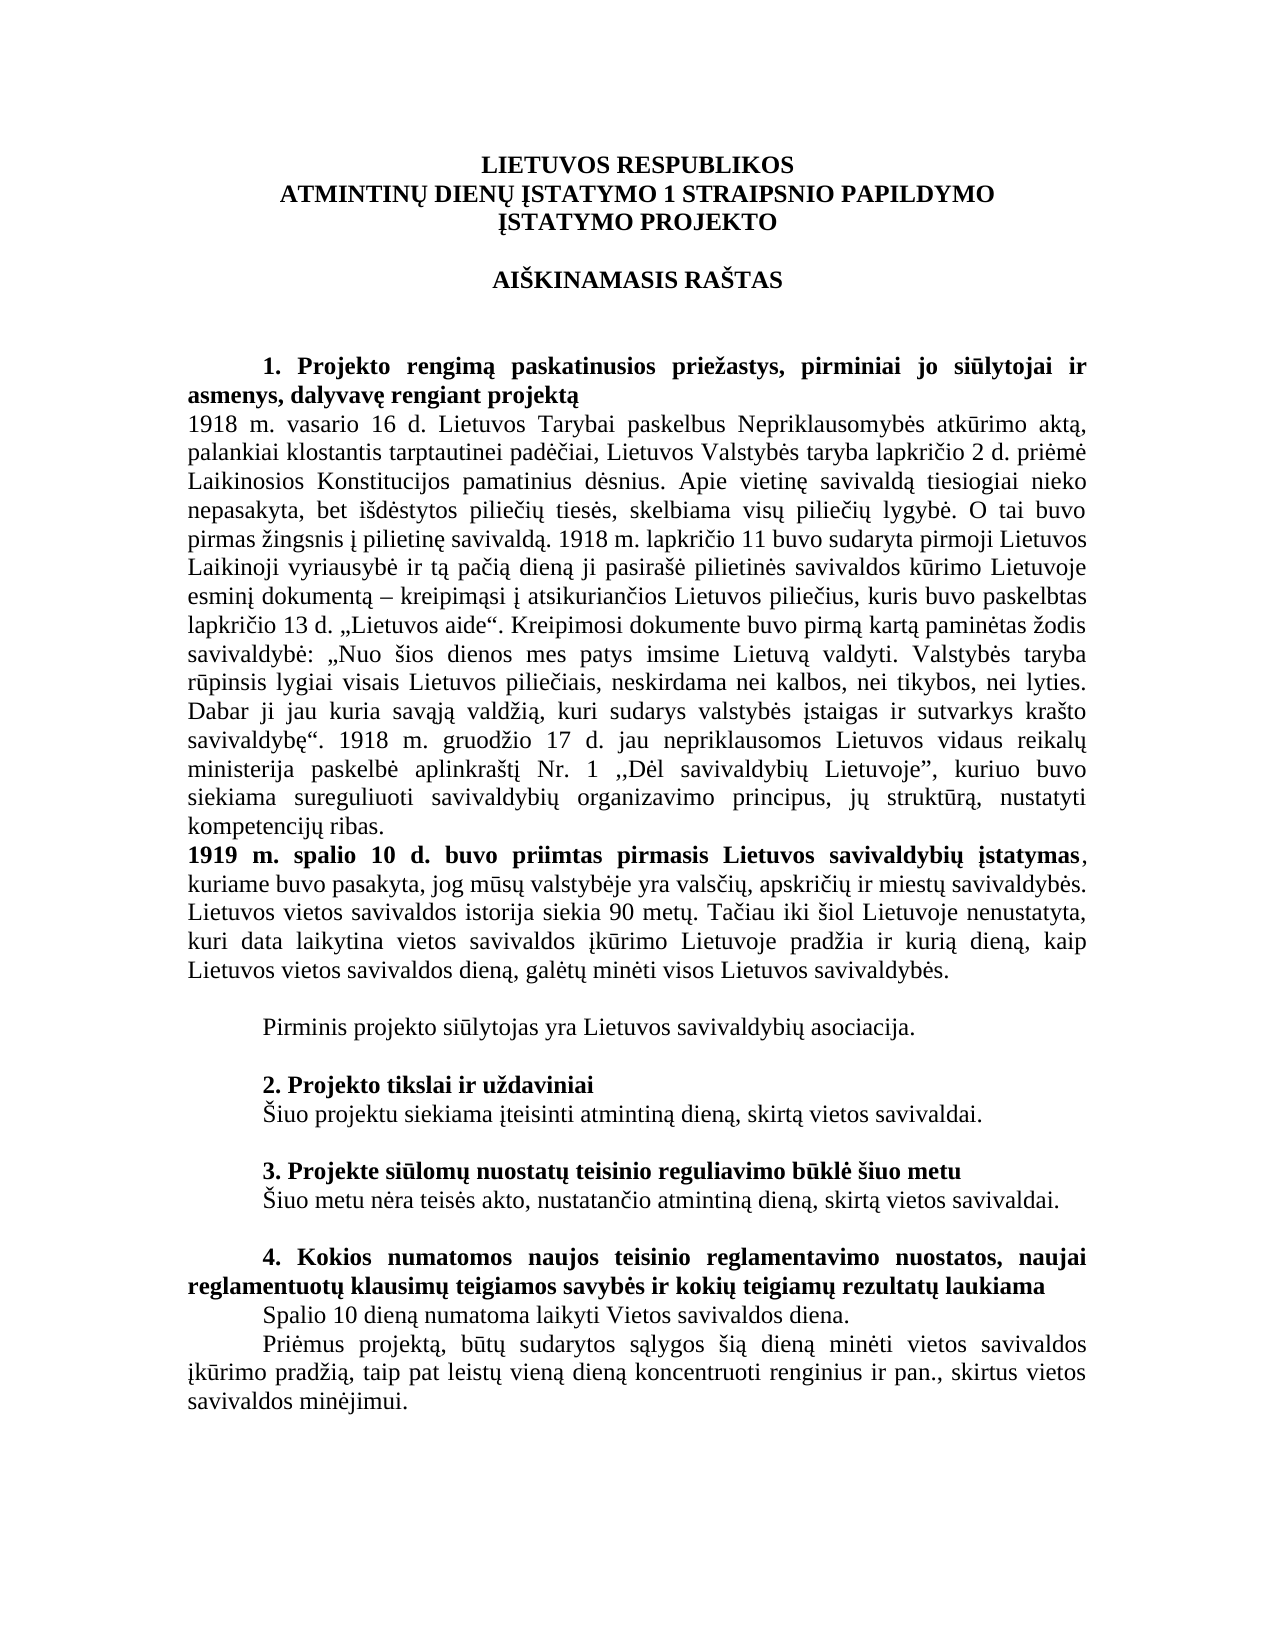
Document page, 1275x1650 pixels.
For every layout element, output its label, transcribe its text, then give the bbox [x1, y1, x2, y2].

text AIŠKINAMASIS RAŠTAS [187, 265, 1087, 294]
text 1. Projekto rengimą paskatinusios priežastys, pirminiai jo siūlytojai ir asmenys, dalyvavę rengiant projektą [187, 351, 1087, 409]
text 4. Kokios numatomos naujos teisinio reglamentavimo nuostatos, naujai reglamentuotų klausimų teigiamos savybės ir kokių teigiamų rezultatų laukiama [187, 1242, 1087, 1300]
text Priėmus projektą, būtų sudarytos sąlygos šią dieną minėti vietos savivaldos įkūrimo pradžią, taip pat leistų vieną dieną koncentruoti renginius ir pan., skirtus vietos savivaldos minėjimui. [187, 1329, 1087, 1415]
subtitle LIETUVOS RESPUBLIKOS [187, 150, 1087, 179]
text 1919 m. spalio 10 d. buvo priimtas pirmasis Lietuvos savivaldybių įstatymas, kuriame buvo pasakyta, jog mūsų valstybėje yra valsčių, apskričių ir miestų savivaldybės. [187, 840, 1087, 897]
text 2. Projekto tikslai ir uždaviniai [187, 1070, 1087, 1099]
text Spalio 10 dieną numatoma laikyti Vietos savivaldos diena. [187, 1300, 1087, 1329]
text Lietuvos vietos savivaldos istorija siekia 90 metų. Tačiau iki šiol Lietuvoje nenustatyta, kuri data laikytina vietos savivaldos įkūrimo Lietuvoje pradžia ir kurią dieną, kaip Lietuvos vietos savivaldos dieną, galėtų minėti visos Lietuvos savivaldybės. [187, 897, 1087, 984]
text Pirminis projekto siūlytojas yra Lietuvos savivaldybių asociacija. [187, 1012, 1087, 1041]
text Šiuo projektu siekiama įteisinti atmintiną dieną, skirtą vietos savivaldai. [187, 1099, 1087, 1127]
text ATMINTINŲ DIENŲ ĮSTATYMO 1 STRAIPSNIO PAPILDYMO [187, 179, 1087, 207]
text Šiuo metu nėra teisės akto, nustatančio atmintiną dieną, skirtą vietos savivaldai. [187, 1185, 1087, 1214]
text 1918 m. vasario 16 d. Lietuvos Tarybai paskelbus Nepriklausomybės atkūrimo aktą, palankiai klostantis tarptautinei padėčiai, Lietuvos Valstybės taryba lapkričio 2 d. priėmė Laikinosios Konstitucijos pamatinius dėsnius. Apie vietinę savivaldą tiesiogiai nieko nepasakyta, bet išdėstytos piliečių tiesės, skelbiama visų piliečių lygybė. O tai buvo pirmas žingsnis į pilietinę savivaldą. 1918 m. lapkričio 11 buvo sudaryta pirmoji Lietuvos Laikinoji vyriausybė ir tą pačią dieną ji pasirašė pilietinės savivaldos kūrimo Lietuvoje esminį dokumentą – kreipimąsi į atsikuriančios Lietuvos piliečius, kuris buvo paskelbtas lapkričio 13 d. „Lietuvos aide“. Kreipimosi dokumente buvo pirmą kartą paminėtas žodis savivaldybė: „Nuo šios dienos mes patys imsime Lietuvą valdyti. Valstybės taryba rūpinsis lygiai visais Lietuvos piliečiais, neskirdama nei kalbos, nei tikybos, nei lyties. Dabar ji jau kuria savąją valdžią, kuri sudarys valstybės įstaigas ir sutvarkys krašto savivaldybę“. 1918 m. gruodžio 17 d. jau nepriklausomos Lietuvos vidaus reikalų ministerija paskelbė aplinkraštį Nr. 1 ,,Dėl savivaldybių Lietuvoje”, kuriuo buvo siekiama sureguliuoti savivaldybių organizavimo principus, jų struktūrą, nustatyti kompetencijų ribas. [187, 409, 1087, 840]
text 3. Projekte siūlomų nuostatų teisinio reguliavimo būklė šiuo metu [187, 1156, 1087, 1185]
text ĮSTATYMO PROJEKTO [187, 207, 1087, 236]
